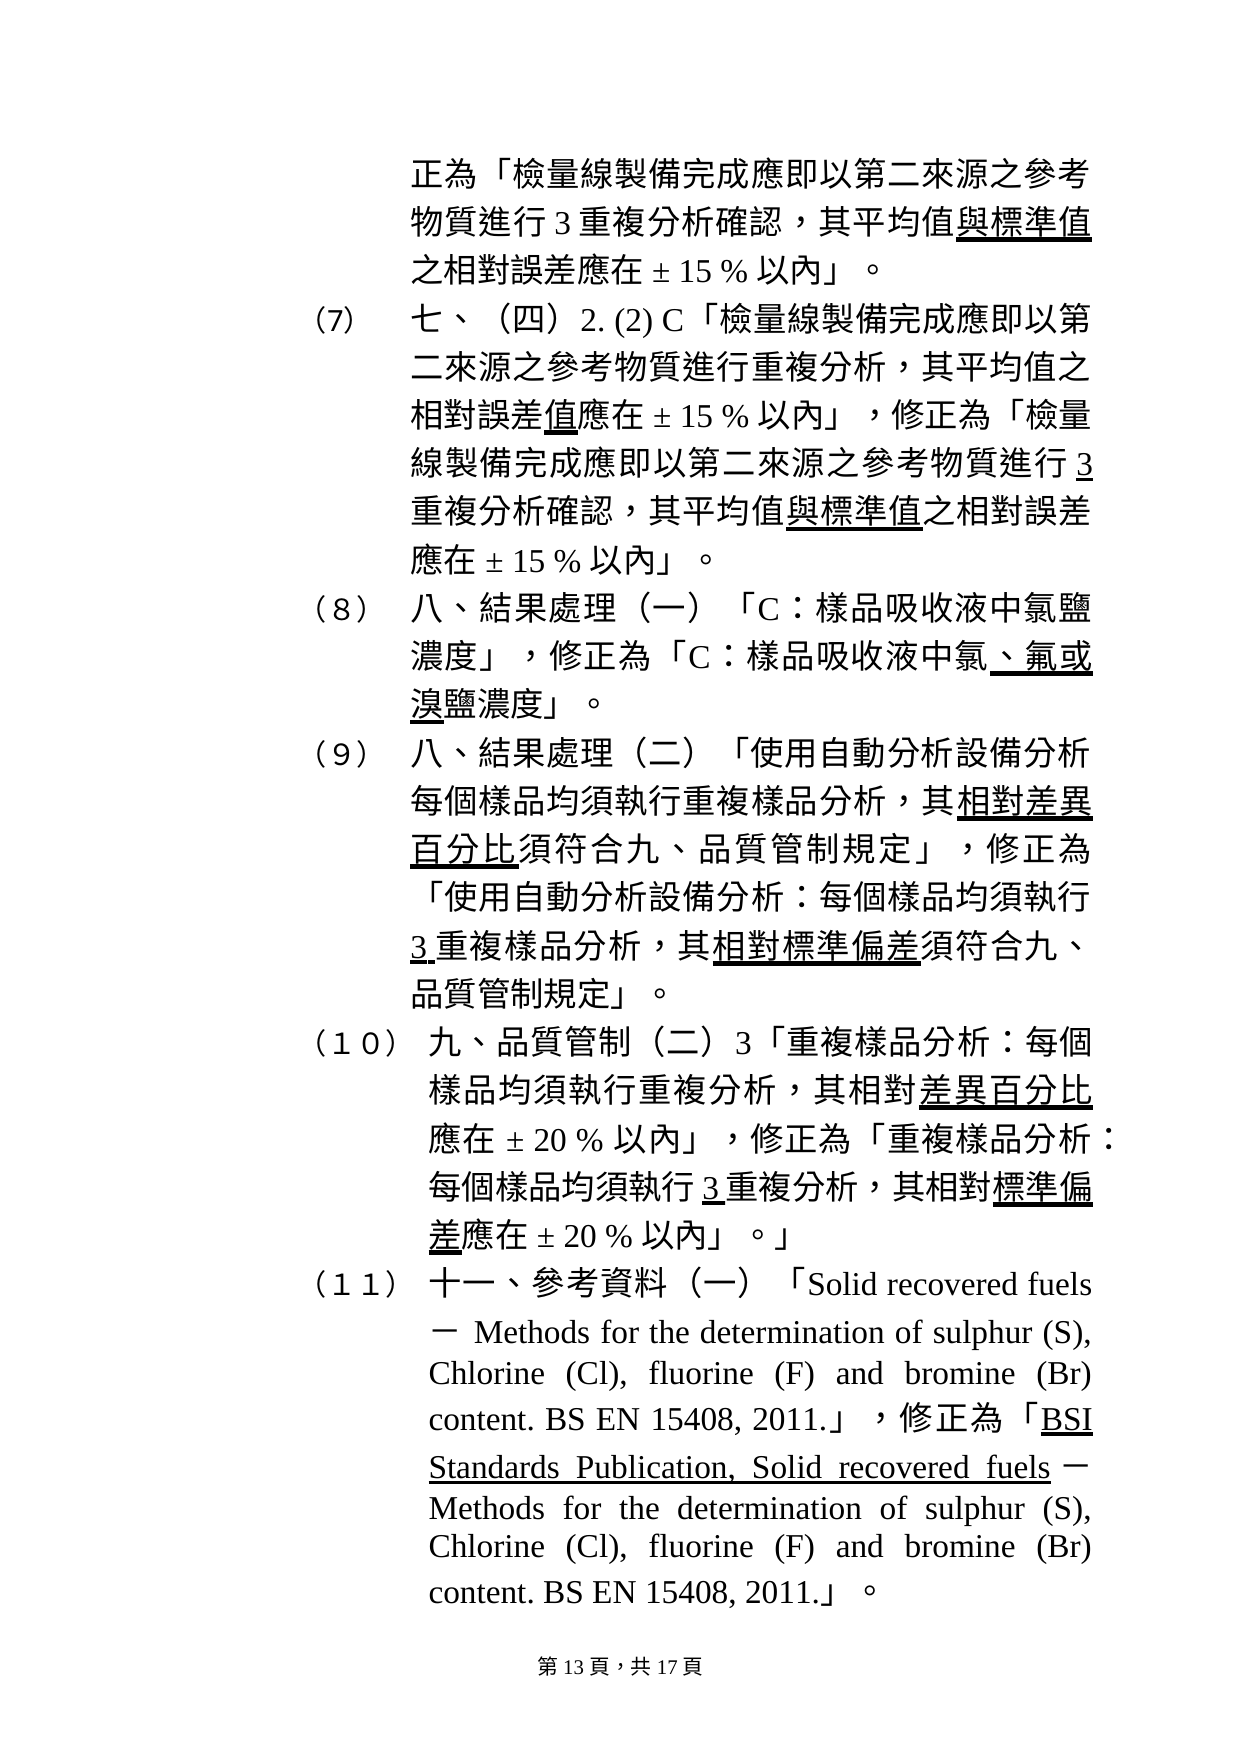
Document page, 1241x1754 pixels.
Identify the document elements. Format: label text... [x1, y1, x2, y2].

list 八、結果處理（二）「使用自動分析設備分析：每個樣品均須執行重複樣品分析，其相對差異百分比須符合九、品質管制規定」，修正為「使用自動分析設備分析：每個樣品均須執行3重複樣品分析，其相對標準偏差須符合九、品質管制規定」。 [298, 726, 1092, 1016]
list 七、（四）2. (2) C「檢量線製備完成應即以第二來源之參考物質進行重複分析，其平均值之相對誤差值應在 ± 15 % 以內」，修正為「檢量線製備完成應即以第二來源之參考物質進行3重複分析確認，其平均值與標準值之相對誤差應在 ± 15 % 以內」。 [298, 292, 1092, 582]
list 七、（四）1. (2) C「檢量線製備完成應即以第二來源之固體生質燃料參考物質進行重複分析，其平均值之相對誤差值應在 ± 15 % 以內」，修正為「檢量線製備完成應即以第二來源之參考物質進行3重複分析確認，其平均值與標準值之相對誤差應在 ± 15 % 以內」。 [298, 148, 1092, 292]
list 八、結果處理（一）「C：樣品吸收液中氯鹽濃度」，修正為「C：樣品吸收液中氯、氟或溴鹽濃度」。 [298, 582, 1092, 726]
list 九、品質管制（二）3「重複樣品分析：每個樣品均須執行重複分析，其相對差異百分比應在 ± 20 % 以內」，修正為「重複樣品分析：每個樣品均須執行3重複分析，其相對標準偏差應在 ± 20 % 以內」。」 [298, 1016, 1092, 1257]
list 十一、參考資料（一）「Solid recovered fuels － Methods for the determination of sulphur (S), Chlorine (Cl), fluorine (F) and bromine (Br) content. BS EN 15408, 2011.」，修正為「BSI Standards Publication, Solid recovered fuels－ Methods for the determination of sulphur (S), Chlorine (Cl), fluorine (F) and bromine (Br) content. BS EN 15408, 2011.」。 [298, 1257, 1092, 1613]
